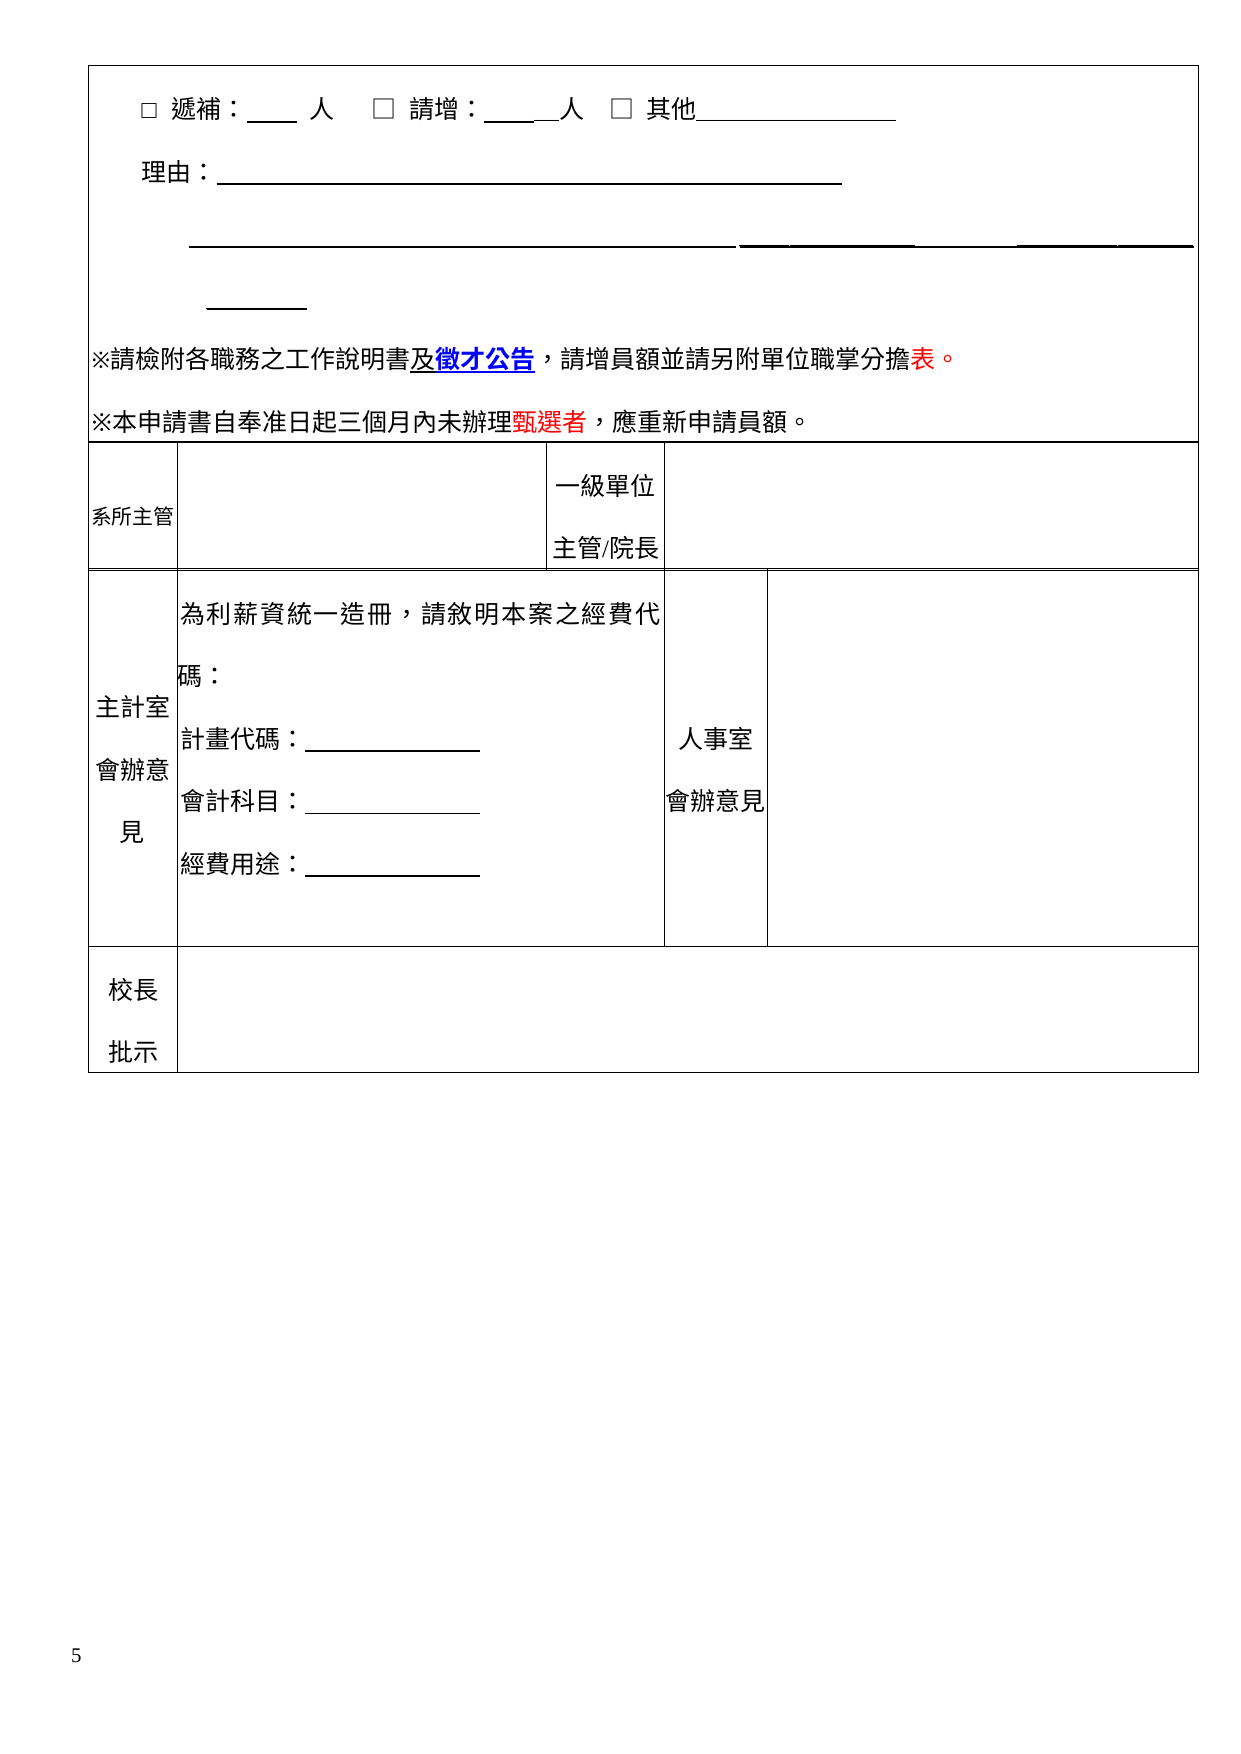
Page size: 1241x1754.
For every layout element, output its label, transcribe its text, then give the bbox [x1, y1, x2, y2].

table_cell 主計室 會辦意見 [89, 571, 177, 946]
table_cell [665, 443, 1198, 567]
table_cell 校長 批示 [89, 947, 177, 1072]
table_cell [768, 571, 1198, 946]
table_cell [178, 947, 1198, 1072]
table_cell 人事室會辦意見 [665, 571, 767, 946]
table_cell □ 遞補： 人 □ 請增： ＿人 □ 其他＿＿＿＿＿＿＿＿ 理由： ＿＿＿＿＿＿＿ ＿＿＿＿＿＿＿ ＿＿＿＿＿＿＿＿＿＿＿ ※請檢附各職務之工作說明書及徵才公告，請增員額並請另附單位職掌分擔表。 ※本申請書自奉准日起三個月內未辦理甄選者，應重新申請員額。 [89, 66, 1198, 441]
table_cell [178, 443, 546, 567]
table_cell 系所主管 [89, 443, 177, 567]
table_cell 一級單位 主管/院長 [547, 443, 664, 567]
table_cell 為利薪資統一造冊，請敘明本案之經費代碼： 計畫代碼： 會計科目： 經費用途： [178, 571, 664, 946]
